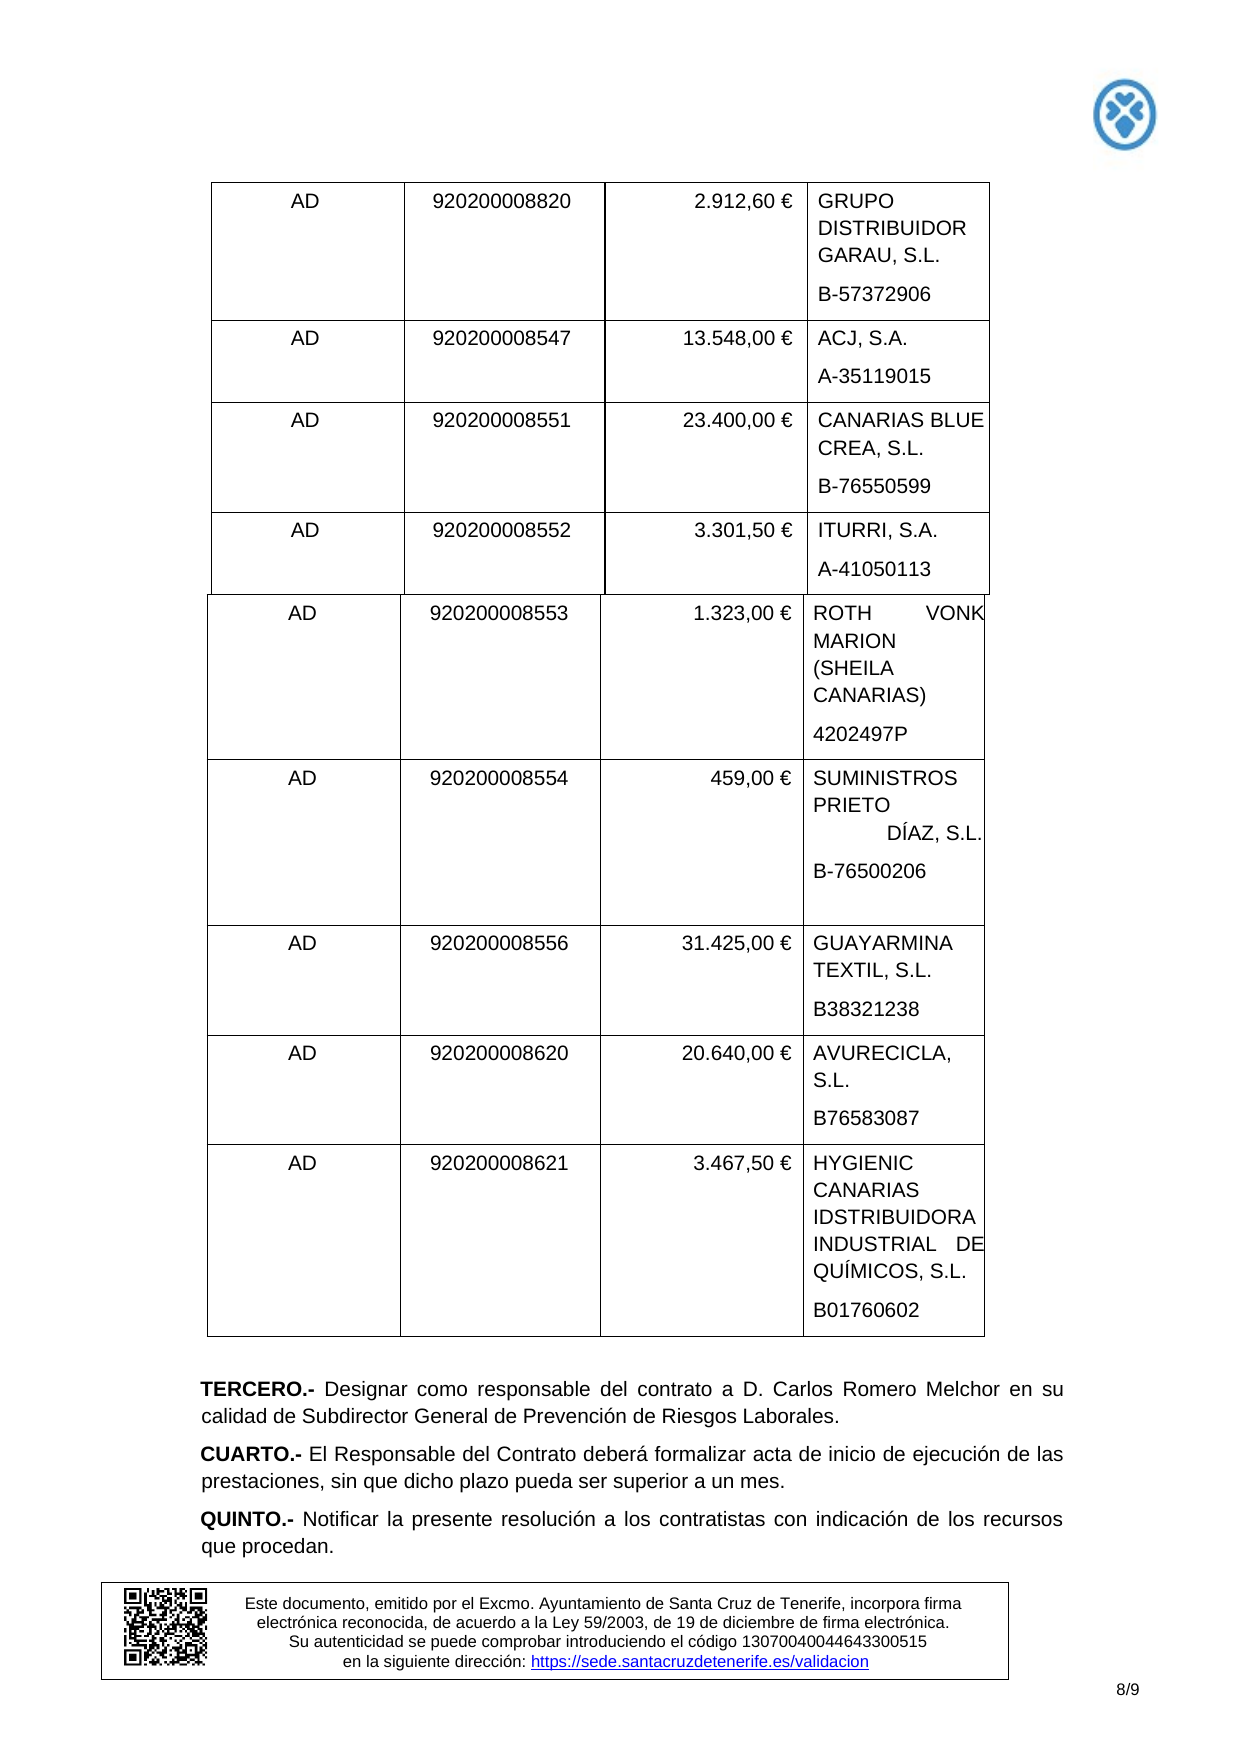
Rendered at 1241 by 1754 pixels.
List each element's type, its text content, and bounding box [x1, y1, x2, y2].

table_cell AD [212, 513, 404, 594]
table_cell 920200008620 [401, 1036, 600, 1144]
table_cell [207, 182, 211, 320]
table_cell AD [212, 403, 404, 512]
table_cell [985, 925, 989, 1034]
table_cell 2.912,60 € [606, 183, 807, 320]
table_cell 920200008547 [405, 321, 604, 402]
table_cell AD [212, 183, 404, 320]
table_cell 3.301,50 € [606, 513, 807, 594]
table_cell AD [208, 1145, 400, 1336]
table_cell [985, 595, 989, 759]
table_cell ACJ, S.A. A-35119015 [808, 321, 989, 402]
table_cell HYGIENIC CANARIAS IDSTRIBUIDORA INDUSTRIAL DE QUÍMICOS, S.L. B01760602 [804, 1145, 984, 1336]
table_cell [207, 402, 211, 512]
table_cell [207, 512, 211, 594]
table_cell AD [208, 595, 400, 759]
table_cell CANARIAS BLUE CREA, S.L. B-76550599 [808, 403, 989, 512]
table_cell SUMINISTROS PRIETO DÍAZ, S.L. B-76500206 [804, 760, 984, 925]
table_cell [207, 320, 211, 402]
table_cell 920200008553 [401, 595, 600, 759]
text CUARTO.- El Responsable del Contrato deberá formalizar acta de inicio de ejecución de las prestaciones, sin que dicho plazo pueda ser superior a un mes. [200, 1442, 1064, 1493]
table_cell 31.425,00 € [601, 926, 803, 1034]
table_cell GUAYARMINA TEXTIL, S.L. B38321238 [804, 926, 984, 1034]
table_cell 459,00 € [601, 760, 803, 925]
text TERCERO.- Designar como responsable del contrato a D. Carlos Romero Melchor en su calidad de Subdirector General de Prevención de Riesgos Laborales. [200, 1377, 1064, 1428]
table_cell ITURRI, S.A. A-41050113 [808, 513, 989, 594]
table_cell 13.548,00 € [606, 321, 807, 402]
table_cell [985, 759, 989, 925]
table_cell 3.467,50 € [601, 1145, 803, 1336]
table_cell [985, 1144, 989, 1336]
table_cell 920200008552 [405, 513, 604, 594]
table_cell 23.400,00 € [606, 403, 807, 512]
table_cell AD [208, 926, 400, 1034]
table_cell GRUPO DISTRIBUIDOR GARAU, S.L. B-57372906 [808, 183, 989, 320]
table_cell AD [212, 321, 404, 402]
table_cell 920200008621 [401, 1145, 600, 1336]
table_cell 920200008820 [405, 183, 604, 320]
table_cell 920200008556 [401, 926, 600, 1034]
text QUINTO.- Notificar la presente resolución a los contratistas con indicación de los recursos que procedan. [200, 1507, 1064, 1558]
table_cell 20.640,00 € [601, 1036, 803, 1144]
table_cell AD [208, 760, 400, 925]
table_cell 920200008551 [405, 403, 604, 512]
table_cell ROTH VONK MARION (SHEILA CANARIAS) 4202497P [804, 595, 984, 759]
table_cell 920200008554 [401, 760, 600, 925]
table_cell [985, 1035, 989, 1144]
table_cell 1.323,00 € [601, 595, 803, 759]
table_cell AVURECICLA, S.L. B76583087 [804, 1036, 984, 1144]
table_cell AD [208, 1036, 400, 1144]
